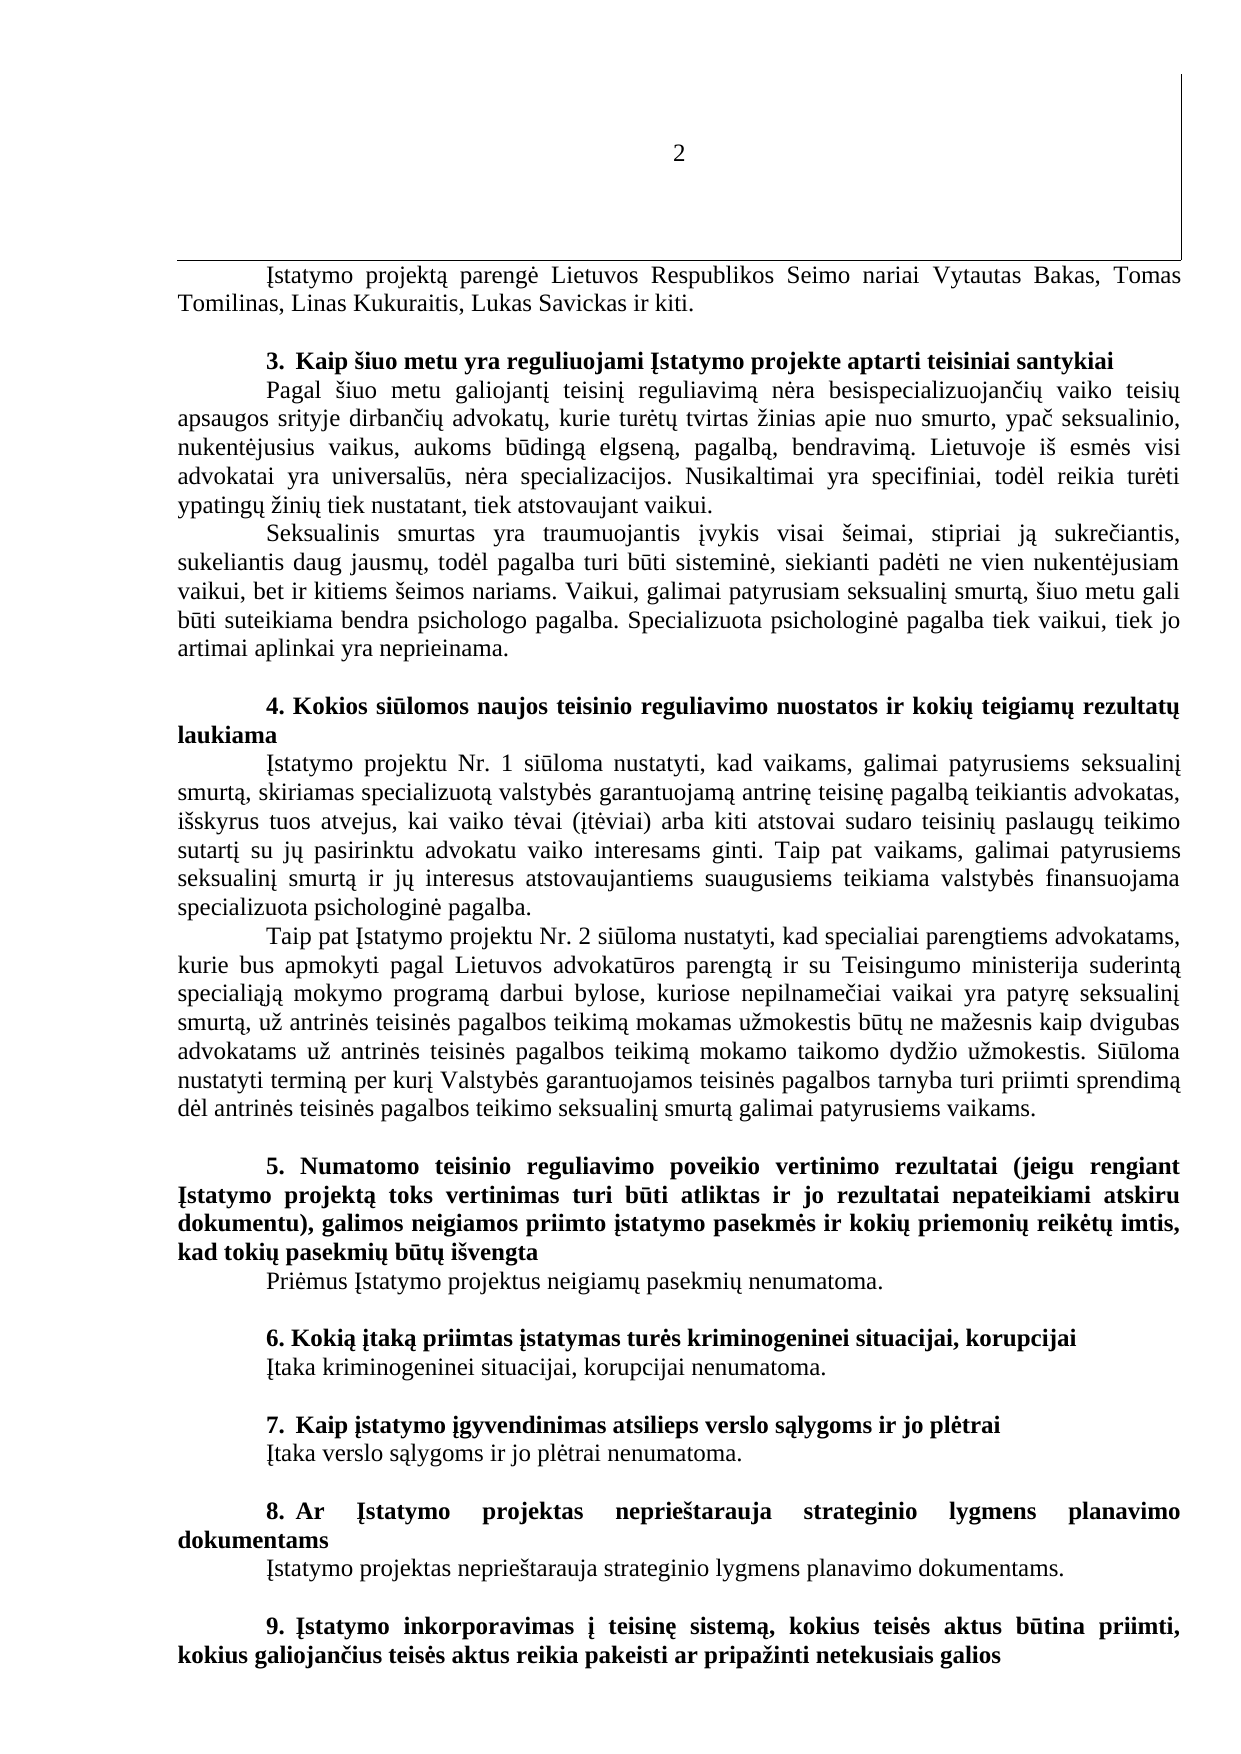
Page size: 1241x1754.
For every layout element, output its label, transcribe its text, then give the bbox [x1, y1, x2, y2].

text Priėmus Įstatymo projektus neigiamų pasekmių nenumatoma. [177, 1266, 1181, 1295]
text Taip pat Įstatymo projektu Nr. 2 siūloma nustatyti, kad specialiai parengtiems advokatams, kurie bus apmokyti pagal Lietuvos advokatūros parengtą ir su Teisingumo ministerija suderintą specialiąją mokymo programą darbui bylose, kuriose nepilnamečiai vaikai yra patyrę seksualinį smurtą, už antrinės teisinės pagalbos teikimą mokamas užmokestis būtų ne mažesnis kaip dvigubas advokatams už antrinės teisinės pagalbos teikimą mokamo taikomo dydžio užmokestis. Siūloma nustatyti terminą per kurį Valstybės garantuojamos teisinės pagalbos tarnyba turi priimti sprendimą dėl antrinės teisinės pagalbos teikimo seksualinį smurtą galimai patyrusiems vaikams. [177, 921, 1181, 1122]
text Įstatymo projektą parengė Lietuvos Respublikos Seimo nariai Vytautas Bakas, Tomas Tomilinas, Linas Kukuraitis, Lukas Savickas ir kiti. [177, 260, 1181, 317]
text 5. Numatomo teisinio reguliavimo poveikio vertinimo rezultatai (jeigu rengiant Įstatymo projektą toks vertinimas turi būti atliktas ir jo rezultatai nepateikiami atskiru dokumentu), galimos neigiamos priimto įstatymo pasekmės ir kokių priemonių reikėtų imtis, kad tokių pasekmių būtų išvengta [177, 1151, 1181, 1266]
text 4. Kokios siūlomos naujos teisinio reguliavimo nuostatos ir kokių teigiamų rezultatų laukiama [177, 691, 1181, 748]
text 8. Ar Įstatymo projektas neprieštarauja strateginio lygmens planavimo dokumentams [177, 1496, 1181, 1553]
text Įstatymo projektas neprieštarauja strateginio lygmens planavimo dokumentams. [177, 1553, 1181, 1582]
text 6. Kokią įtaką priimtas įstatymas turės kriminogeninei situacijai, korupcijai [177, 1323, 1181, 1352]
text 9. Įstatymo inkorporavimas į teisinę sistemą, kokius teisės aktus būtina priimti, kokius galiojančius teisės aktus reikia pakeisti ar pripažinti netekusiais galios [177, 1611, 1181, 1668]
text Pagal šiuo metu galiojantį teisinį reguliavimą nėra besispecializuojančių vaiko teisių apsaugos srityje dirbančių advokatų, kurie turėtų tvirtas žinias apie nuo smurto, ypač seksualinio, nukentėjusius vaikus, aukoms būdingą elgseną, pagalbą, bendravimą. Lietuvoje iš esmės visi advokatai yra universalūs, nėra specializacijos. Nusikaltimai yra specifiniai, todėl reikia turėti ypatingų žinių tiek nustatant, tiek atstovaujant vaikui. [177, 375, 1181, 518]
text 3. Kaip šiuo metu yra reguliuojami Įstatymo projekte aptarti teisiniai santykiai [177, 346, 1181, 375]
text Įstatymo projektu Nr. 1 siūloma nustatyti, kad vaikams, galimai patyrusiems seksualinį smurtą, skiriamas specializuotą valstybės garantuojamą antrinę teisinę pagalbą teikiantis advokatas, išskyrus tuos atvejus, kai vaiko tėvai (įtėviai) arba kiti atstovai sudaro teisinių paslaugų teikimo sutartį su jų pasirinktu advokatu vaiko interesams ginti. Taip pat vaikams, galimai patyrusiems seksualinį smurtą ir jų interesus atstovaujantiems suaugusiems teikiama valstybės finansuojama specializuota psichologinė pagalba. [177, 748, 1181, 921]
text 7. Kaip įstatymo įgyvendinimas atsilieps verslo sąlygoms ir jo plėtrai [177, 1410, 1181, 1438]
text Įtaka kriminogeninei situacijai, korupcijai nenumatoma. [177, 1352, 1181, 1381]
text Įtaka verslo sąlygoms ir jo plėtrai nenumatoma. [177, 1438, 1181, 1467]
text Seksualinis smurtas yra traumuojantis įvykis visai šeimai, stipriai ją sukrečiantis, sukeliantis daug jausmų, todėl pagalba turi būti sisteminė, siekianti padėti ne vien nukentėjusiam vaikui, bet ir kitiems šeimos nariams. Vaikui, galimai patyrusiam seksualinį smurtą, šiuo metu gali būti suteikiama bendra psichologo pagalba. Specializuota psichologinė pagalba tiek vaikui, tiek jo artimai aplinkai yra neprieinama. [177, 518, 1181, 662]
